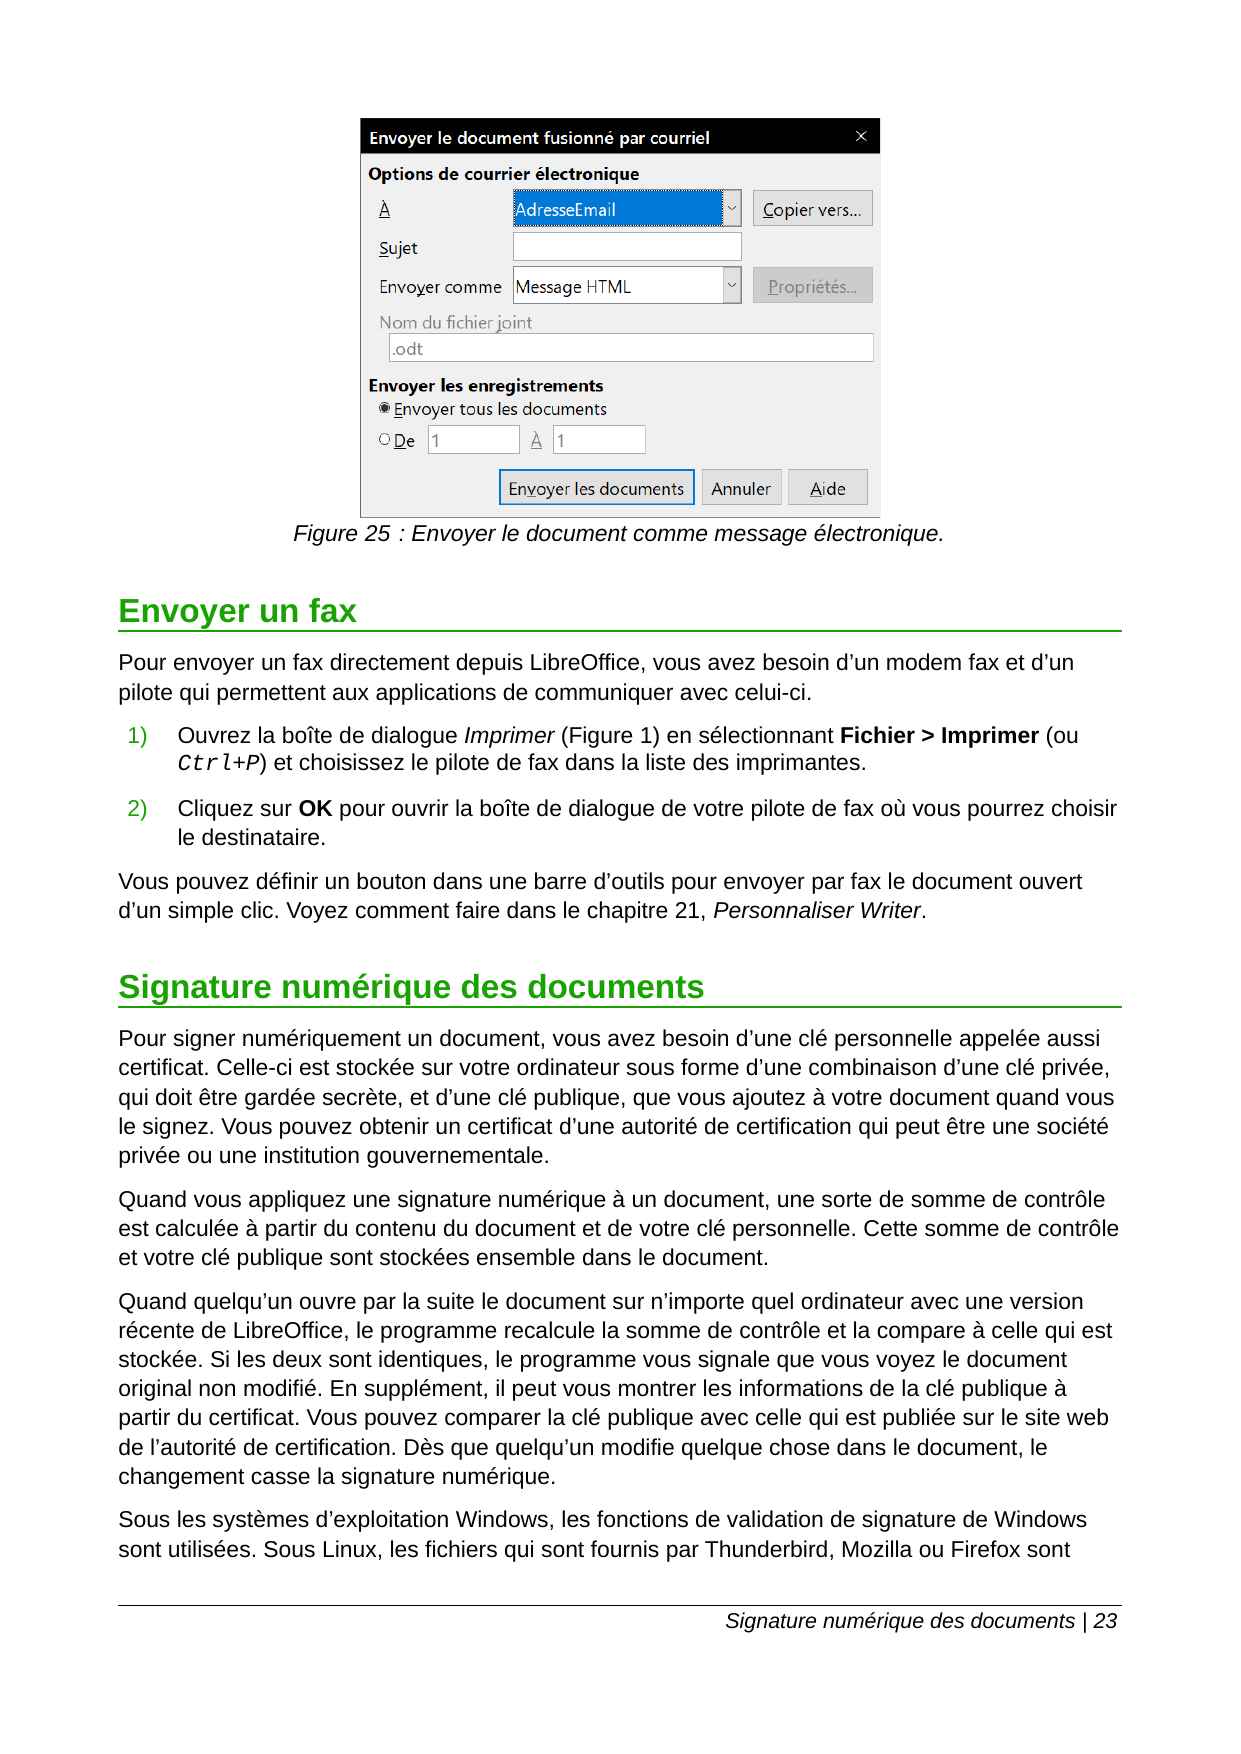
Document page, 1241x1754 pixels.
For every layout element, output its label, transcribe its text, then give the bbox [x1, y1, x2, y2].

list Cliquez sur OK pour ouvrir la boîte de dialogue de votre pilote de fax où vous pourrez choisir le destinataire. [148, 792, 1122, 851]
text Quand quelqu’un ouvre par la suite le document sur n’importe quel ordinateur avec une version récente de LibreOffice, le programme recalcule la somme de contrôle et la compare à celle qui est stockée. Si les deux sont identiques, le programme vous signale que vous voyez le document original non modifié. En supplément, il peut vous montrer les informations de la clé publique à partir du certificat. Vous pouvez comparer la clé publique avec celle qui est publiée sur le site web de l’autorité de certification. Dès que quelqu’un modifie quelque chose dans le document, le changement casse la signature numérique. [118, 1285, 1122, 1489]
list Ouvrez la boîte de dialogue Imprimer (Figure 1) en sélectionnant Fichier > Imprimer (ou Ctrl+P) et choisissez le pilote de fax dans la liste des imprimantes. [148, 719, 1122, 778]
picture [360, 118, 880, 518]
text Pour envoyer un fax directement depuis LibreOffice, vous avez besoin d’un modem fax et d’un pilote qui permettent aux applications de communiquer avec celui-ci. [118, 646, 1122, 705]
text Quand vous appliquez une signature numérique à un document, une sorte de somme de contrôle est calculée à partir du contenu du document et de votre clé personnelle. Cette somme de contrôle et votre clé publique sont stockées ensemble dans le document. [118, 1183, 1122, 1270]
text Sous les systèmes d’exploitation Windows, les fonctions de validation de signature de Windows sont utilisées. Sous Linux, les fichiers qui sont fournis par Thunderbird, Mozilla ou Firefox sont [118, 1504, 1122, 1562]
subtitle Signature numérique des documents [118, 967, 1122, 1006]
text Pour signer numériquement un document, vous avez besoin d’une clé personnelle appelée aussi certificat. Celle-ci est stockée sur votre ordinateur sous forme d’une combinaison d’une clé privée, qui doit être gardée secrète, et d’une clé publique, que vous ajoutez à votre document quand vous le signez. Vous pouvez obtenir un certificat d’une autorité de certification qui peut être une société privée ou une institution gouvernementale. [118, 1022, 1122, 1168]
subtitle Envoyer un fax [118, 591, 1122, 630]
text Vous pouvez définir un bouton dans une barre d’outils pour envoyer par fax le document ouvert d’un simple clic. Voyez comment faire dans le chapitre 21, Personnaliser Writer. [118, 865, 1122, 923]
text Figure 25 : Envoyer le document comme message électronique. [118, 518, 1122, 547]
